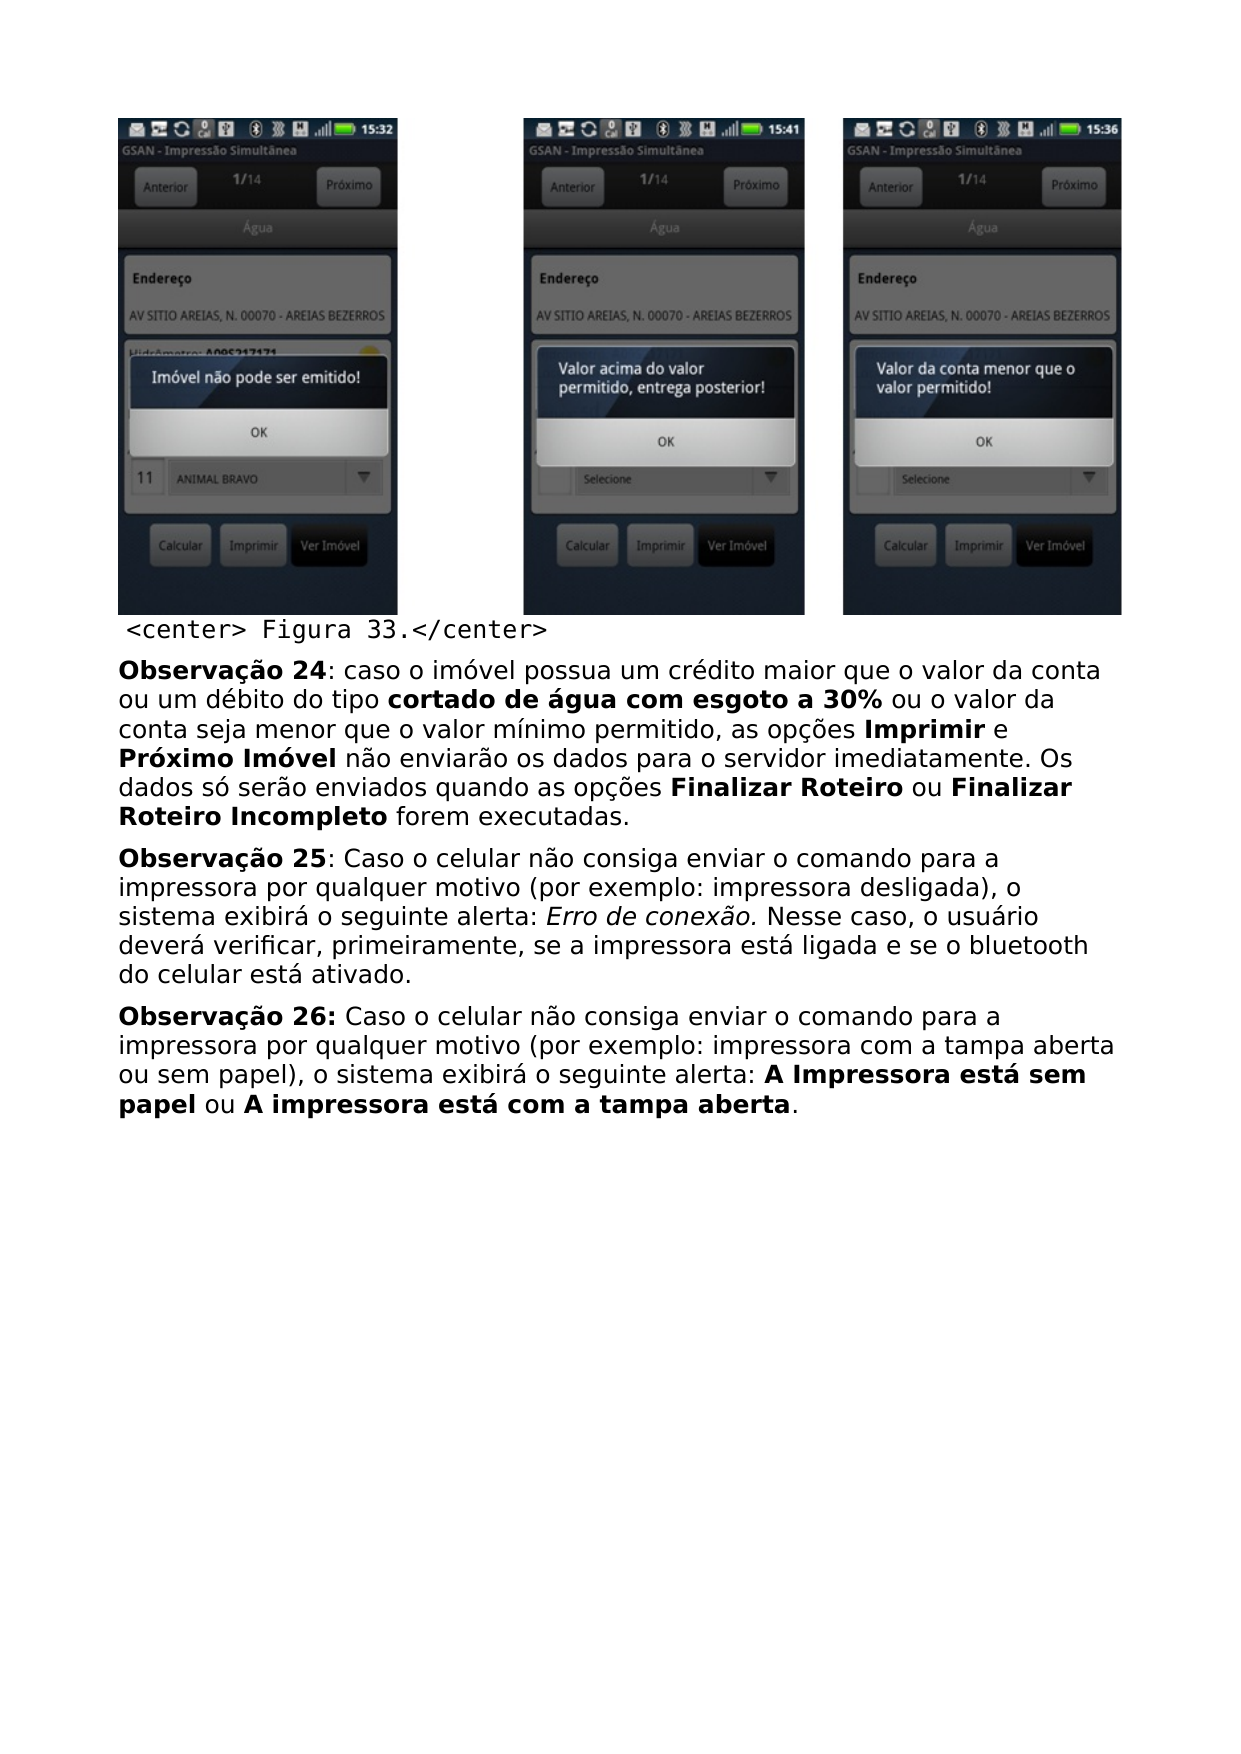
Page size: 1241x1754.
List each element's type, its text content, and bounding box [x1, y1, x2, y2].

picture [118, 118, 1123, 615]
text <center> Figura 33.</center> [118, 615, 1122, 644]
text Observação 24: caso o imóvel possua um crédito maior que o valor da conta ou um débito do tipo cortado de água com esgoto a 30% ou o valor da conta seja menor que o valor mínimo permitido, as opções Imprimir e Próximo Imóvel não enviarão os dados para o servidor imediatamente. Os dados só serão enviados quando as opções Finalizar Roteiro ou Finalizar Roteiro Incompleto forem executadas. [118, 656, 1122, 831]
text Observação 25: Caso o celular não consiga enviar o comando para a impressora por qualquer motivo (por exemplo: impressora desligada), o sistema exibirá o seguinte alerta: Erro de conexão. Nesse caso, o usuário deverá verificar, primeiramente, se a impressora está ligada e se o bluetooth do celular está ativado. [118, 844, 1122, 990]
text Observação 26: Caso o celular não consiga enviar o comando para a impressora por qualquer motivo (por exemplo: impressora com a tampa aberta ou sem papel), o sistema exibirá o seguinte alerta: A Impressora está sem papel ou A impressora está com a tampa aberta. [118, 1002, 1122, 1119]
